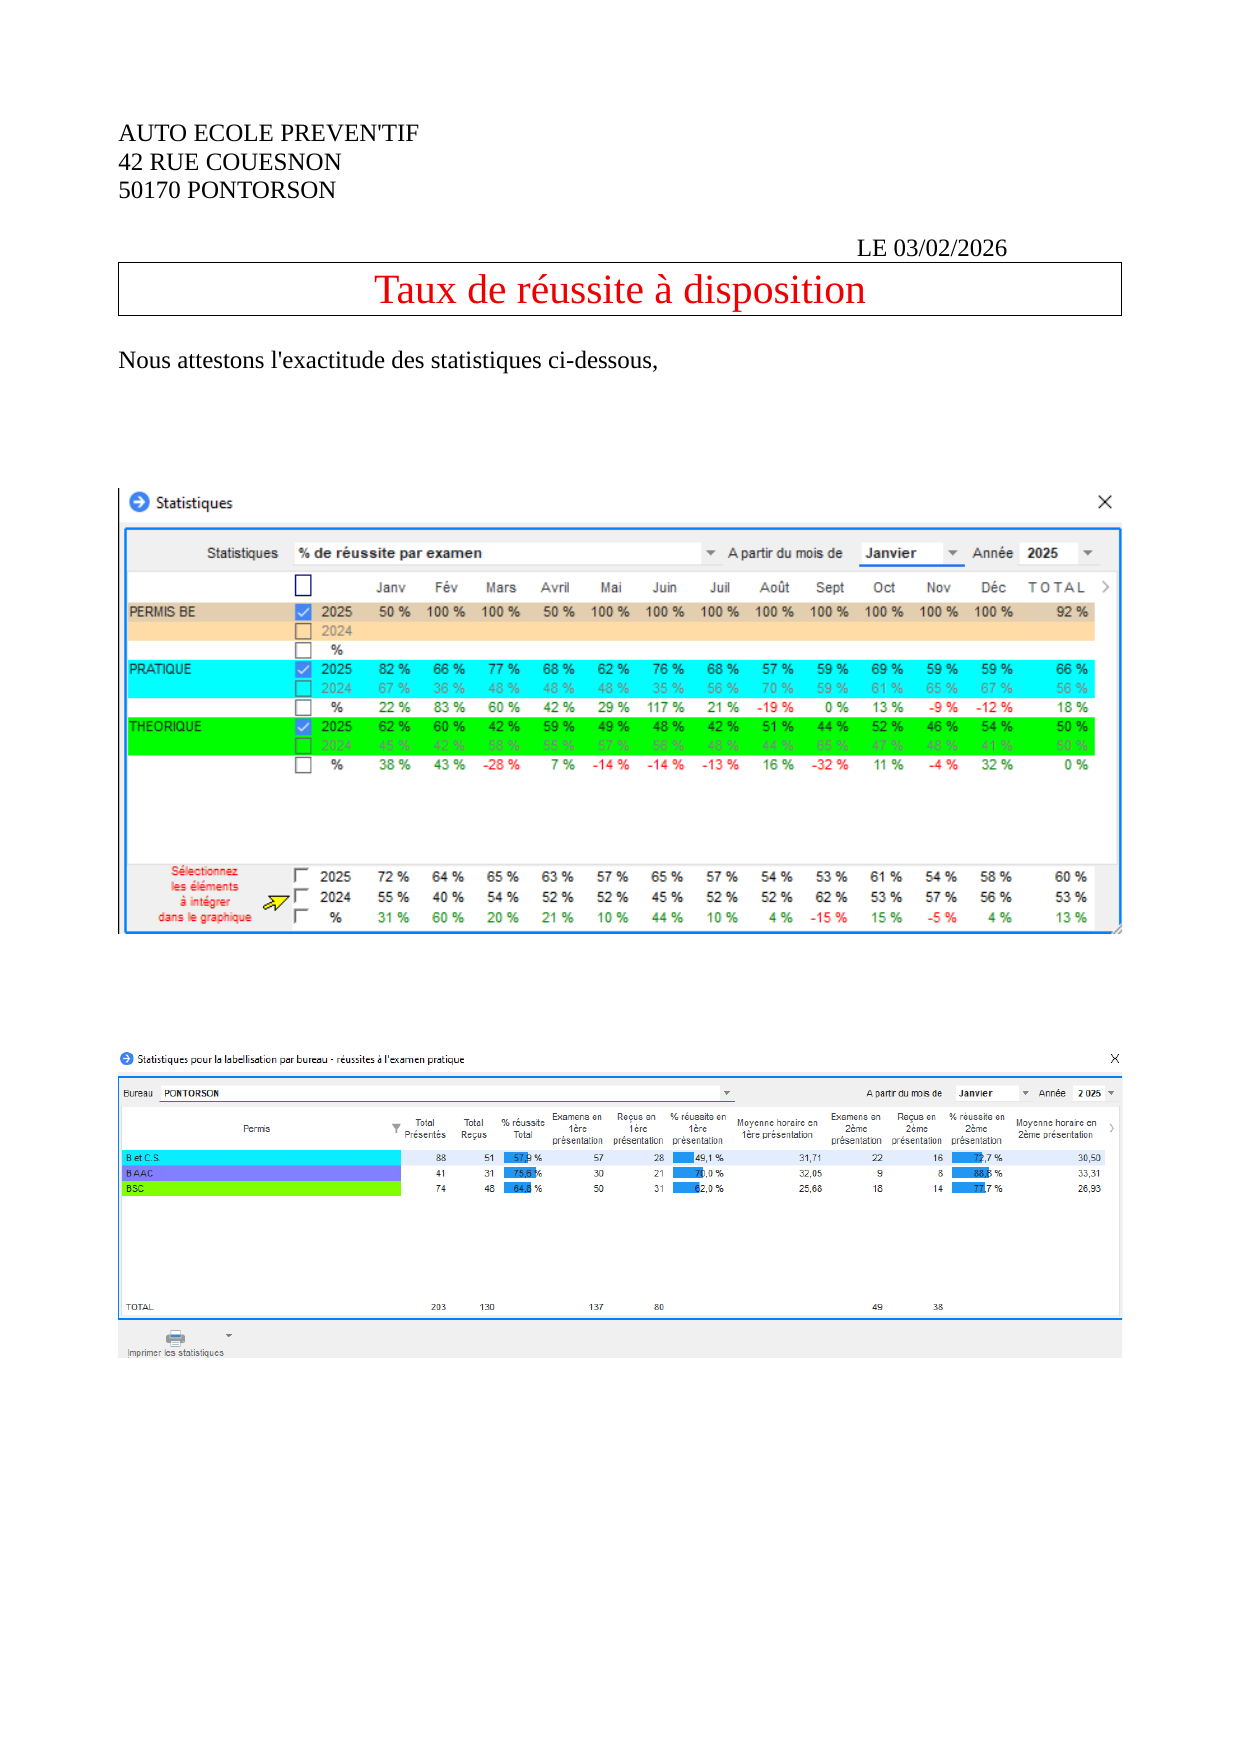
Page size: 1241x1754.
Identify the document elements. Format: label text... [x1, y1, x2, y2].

text Taux de réussite à disposition [119, 263, 1121, 315]
text LE 03/02/2026 [118, 233, 1122, 262]
text 42 RUE COUESNON [118, 147, 1122, 176]
text AUTO ECOLE PREVEN'TIF [118, 118, 1122, 147]
text Nous attestons l'exactitude des statistiques ci-dessous, [118, 345, 1122, 373]
text 50170 PONTORSON [118, 176, 1122, 204]
